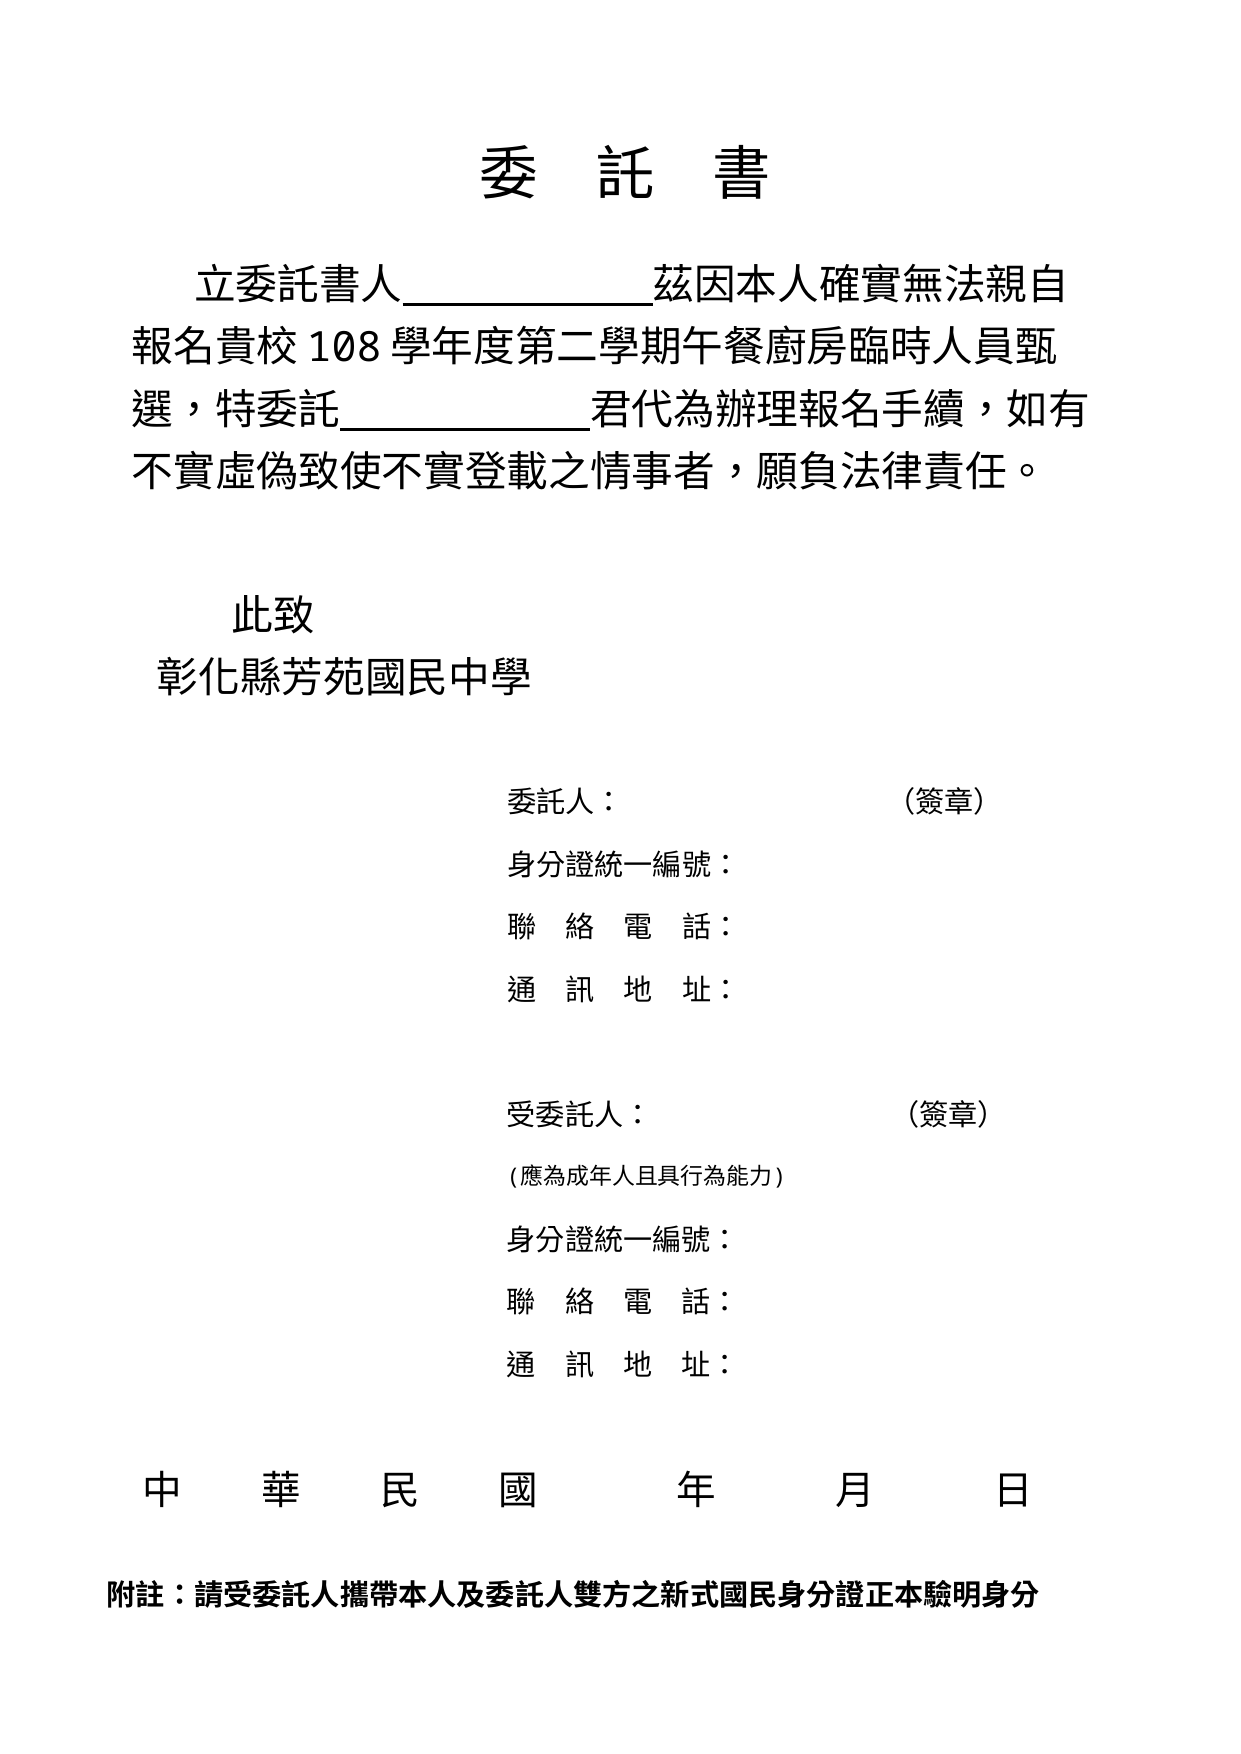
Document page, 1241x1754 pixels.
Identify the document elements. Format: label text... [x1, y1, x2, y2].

text 此致 [106, 571, 1144, 633]
text 立委託書人 茲因本人確實無法親自報名貴校108學年度第二學期午餐廚房臨時人員甄選，特委託 君代為辦理報名手續，如有不實虛偽致使不實登載之情事者，願負法律責任。 [131, 239, 1095, 489]
text 附註：請受委託人攜帶本人及委託人雙方之新式國民身分證正本驗明身分 [106, 1571, 1144, 1614]
text 通 訊 地 址： [457, 946, 1144, 1008]
text (應為成年人且具行為能力) [456, 1133, 1144, 1196]
text 通 訊 地 址： [456, 1321, 1144, 1383]
text 中 華 民 國 年 月 日 [106, 1446, 1144, 1508]
text 聯 絡 電 話： [457, 883, 1144, 946]
text 身分證統一編號： [456, 1196, 1144, 1258]
text 受委託人： （簽章） [456, 1071, 1144, 1133]
text 身分證統一編號： [457, 821, 1144, 883]
text 彰化縣芳苑國民中學 [106, 633, 1144, 696]
text 委 託 書 [106, 96, 1144, 221]
text 聯 絡 電 話： [456, 1258, 1144, 1321]
text 委託人： （簽章） [457, 758, 1144, 821]
